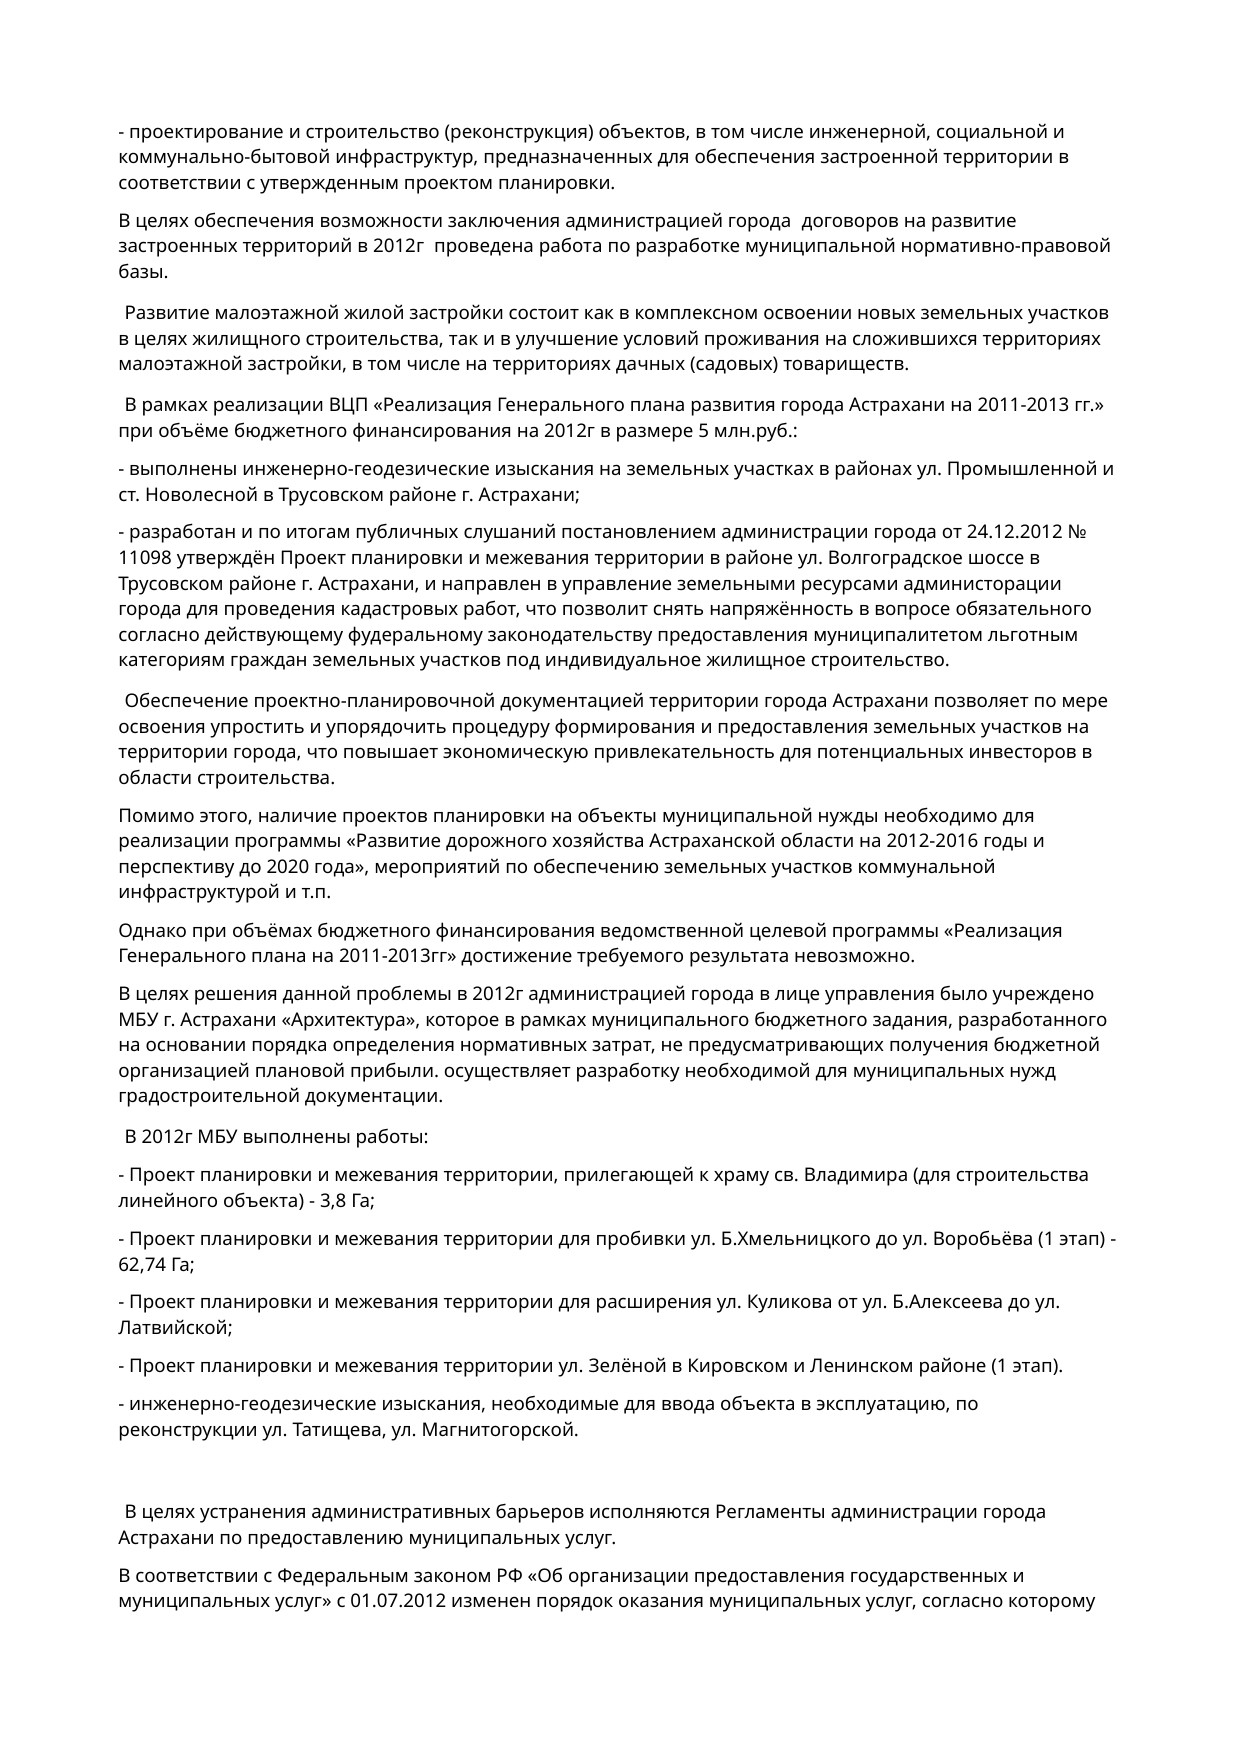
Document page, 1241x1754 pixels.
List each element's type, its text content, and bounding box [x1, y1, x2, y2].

text В соответствии с Федеральным законом РФ «Об организации предоставления государственных и муниципальных услуг» с 01.07.2012 изменен порядок оказания муниципальных услуг, согласно которому [118, 1562, 1122, 1613]
text - Проект планировки и межевания территории для пробивки ул. Б.Хмельницкого до ул. Воробьёва (1 этап) - 62,74 Га; [118, 1225, 1122, 1276]
text - выполнены инженерно-геодезические изыскания на земельных участках в районах ул. Промышленной и ст. Новолесной в Трусовском районе г. Астрахани; [118, 455, 1122, 506]
text В 2012г МБУ выполнены работы: [118, 1121, 1122, 1149]
text В целях устранения административных барьеров исполняются Регламенты администрации города Астрахани по предоставлению муниципальных услуг. [118, 1495, 1122, 1549]
text В целях решения данной проблемы в 2012г администрацией города в лице управления было учреждено МБУ г. Астрахани «Архитектура», которое в рамках муниципального бюджетного задания, разработанного на основании порядка определения нормативных затрат, не предусматривающих получения бюджетной организацией плановой прибыли. осуществляет разработку необходимой для муниципальных нужд градостроительной документации. [118, 980, 1122, 1108]
text Обеспечение проектно-планировочной документацией территории города Астрахани позволяет по мере освоения упростить и упорядочить процедуру формирования и предоставления земельных участков на территории города, что повышает экономическую привлекательность для потенциальных инвесторов в области строительства. [118, 684, 1122, 790]
text Развитие малоэтажной жилой застройки состоит как в комплексном освоении новых земельных участков в целях жилищного строительства, так и в улучшение условий проживания на сложившихся территориях малоэтажной застройки, в том числе на территориях дачных (садовых) товариществ. [118, 296, 1122, 376]
text - разработан и по итогам публичных слушаний постановлением администрации города от 24.12.2012 № 11098 утверждён Проект планировки и межевания территории в районе ул. Волгоградское шоссе в Трусовском районе г. Астрахани, и направлен в управление земельными ресурсами администорации города для проведения кадастровых работ, что позволит снять напряжённость в вопросе обязательного согласно действующему фудеральному законодательству предоставления муниципалитетом льготным категориям граждан земельных участков под индивидуальное жилищное строительство. [118, 519, 1122, 672]
text В рамках реализации ВЦП «Реализация Генерального плана развития города Астрахани на 2011-2013 гг.» при объёме бюджетного финансирования на 2012г в размере 5 млн.руб.: [118, 388, 1122, 443]
text - проектирование и строительство (реконструкция) объектов, в том числе инженерной, социальной и коммунально-бытовой инфраструктур, предназначенных для обеспечения застроенной территории в соответствии с утвержденным проектом планировки. [118, 118, 1122, 195]
text В целях обеспечения возможности заключения администрацией города договоров на развитие застроенных территорий в 2012г проведена работа по разработке муниципальной нормативно-правовой базы. [118, 207, 1122, 284]
text - инженерно-геодезические изыскания, необходимые для ввода объекта в эксплуатацию, по реконструкции ул. Татищева, ул. Магнитогорской. [118, 1390, 1122, 1441]
text - Проект планировки и межевания территории ул. Зелёной в Кировском и Ленинском районе (1 этап). [118, 1352, 1122, 1378]
text - Проект планировки и межевания территории для расширения ул. Куликова от ул. Б.Алексеева до ул. Латвийской; [118, 1289, 1122, 1340]
text Помимо этого, наличие проектов планировки на объекты муниципальной нужды необходимо для реализации программы «Развитие дорожного хозяйства Астраханской области на 2012-2016 годы и перспективу до 2020 года», мероприятий по обеспечению земельных участков коммунальной инфраструктурой и т.п. [118, 802, 1122, 904]
text - Проект планировки и межевания территории, прилегающей к храму св. Владимира (для строительства линейного объекта) - 3,8 Га; [118, 1162, 1122, 1213]
text Однако при объёмах бюджетного финансирования ведомственной целевой программы «Реализация Генерального плана на 2011-2013гг» достижение требуемого результата невозможно. [118, 917, 1122, 968]
